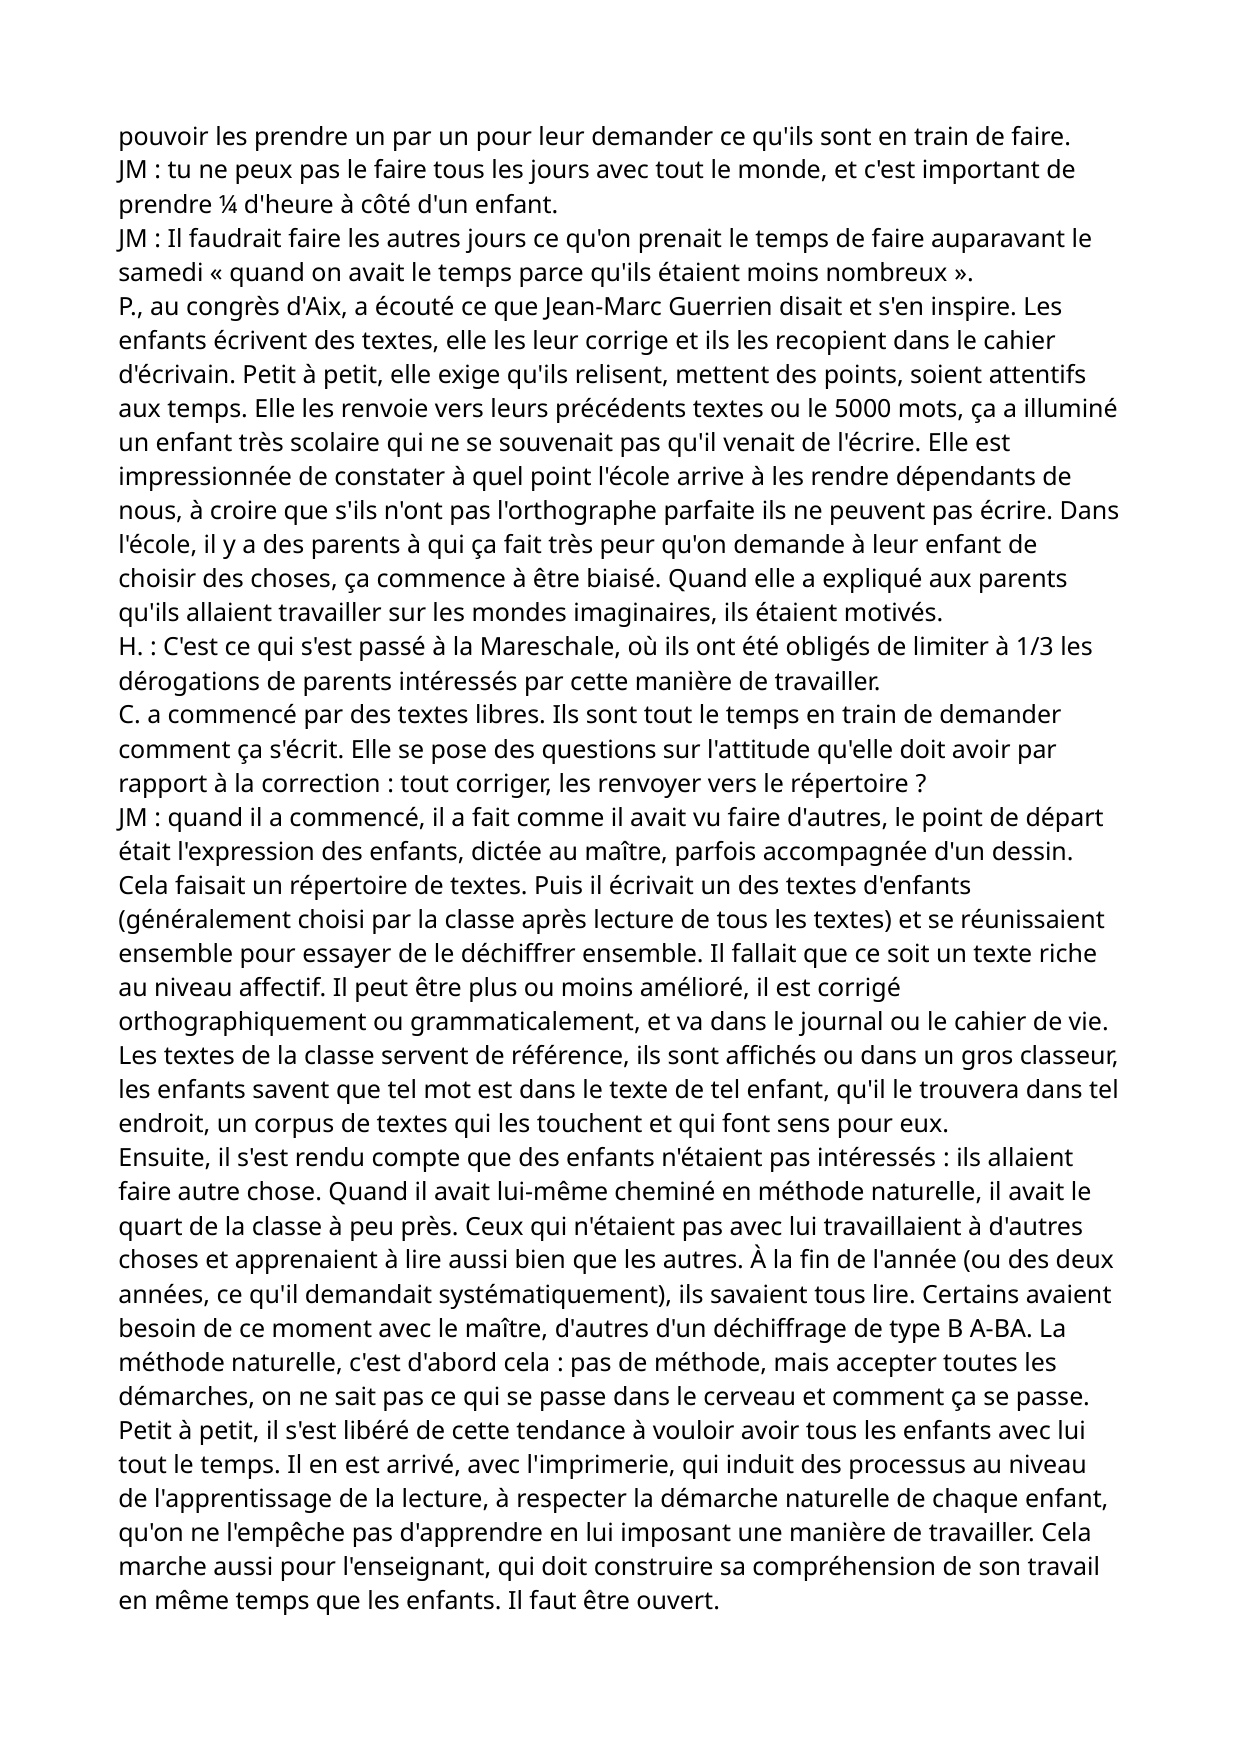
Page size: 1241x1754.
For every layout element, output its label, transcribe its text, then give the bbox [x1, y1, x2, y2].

text pouvoir les prendre un par un pour leur demander ce qu'ils sont en train de faire. [118, 118, 1122, 152]
text H. : C'est ce qui s'est passé à la Mareschale, où ils ont été obligés de limiter à 1/3 les dérogations de parents intéressés par cette manière de travailler. [118, 629, 1122, 697]
text Petit à petit, il s'est libéré de cette tendance à vouloir avoir tous les enfants avec lui tout le temps. Il en est arrivé, avec l'imprimerie, qui induit des processus au niveau de l'apprentissage de la lecture, à respecter la démarche naturelle de chaque enfant, qu'on ne l'empêche pas d'apprendre en lui imposant une manière de travailler. Cela marche aussi pour l'enseignant, qui doit construire sa compréhension de son travail en même temps que les enfants. Il faut être ouvert. [118, 1412, 1122, 1617]
text JM : Il faudrait faire les autres jours ce qu'on prenait le temps de faire auparavant le samedi « quand on avait le temps parce qu'ils étaient moins nombreux ». [118, 220, 1122, 288]
text C. a commencé par des textes libres. Ils sont tout le temps en train de demander comment ça s'écrit. Elle se pose des questions sur l'attitude qu'elle doit avoir par rapport à la correction : tout corriger, les renvoyer vers le répertoire ? [118, 697, 1122, 799]
text P., au congrès d'Aix, a écouté ce que Jean-Marc Guerrien disait et s'en inspire. Les enfants écrivent des textes, elle les leur corrige et ils les recopient dans le cahier d'écrivain. Petit à petit, elle exige qu'ils relisent, mettent des points, soient attentifs aux temps. Elle les renvoie vers leurs précédents textes ou le 5000 mots, ça a illuminé un enfant très scolaire qui ne se souvenait pas qu'il venait de l'écrire. Elle est impressionnée de constater à quel point l'école arrive à les rendre dépendants de nous, à croire que s'ils n'ont pas l'orthographe parfaite ils ne peuvent pas écrire. Dans l'école, il y a des parents à qui ça fait très peur qu'on demande à leur enfant de choisir des choses, ça commence à être biaisé. Quand elle a expliqué aux parents qu'ils allaient travailler sur les mondes imaginaires, ils étaient motivés. [118, 288, 1122, 629]
text JM : quand il a commencé, il a fait comme il avait vu faire d'autres, le point de départ était l'expression des enfants, dictée au maître, parfois accompagnée d'un dessin. Cela faisait un répertoire de textes. Puis il écrivait un des textes d'enfants (généralement choisi par la classe après lecture de tous les textes) et se réunissaient ensemble pour essayer de le déchiffrer ensemble. Il fallait que ce soit un texte riche au niveau affectif. Il peut être plus ou moins amélioré, il est corrigé orthographiquement ou grammaticalement, et va dans le journal ou le cahier de vie. Les textes de la classe servent de référence, ils sont affichés ou dans un gros classeur, les enfants savent que tel mot est dans le texte de tel enfant, qu'il le trouvera dans tel endroit, un corpus de textes qui les touchent et qui font sens pour eux. [118, 799, 1122, 1140]
text Ensuite, il s'est rendu compte que des enfants n'étaient pas intéressés : ils allaient faire autre chose. Quand il avait lui-même cheminé en méthode naturelle, il avait le quart de la classe à peu près. Ceux qui n'étaient pas avec lui travaillaient à d'autres choses et apprenaient à lire aussi bien que les autres. À la fin de l'année (ou des deux années, ce qu'il demandait systématiquement), ils savaient tous lire. Certains avaient besoin de ce moment avec le maître, d'autres d'un déchiffrage de type B A-BA. La méthode naturelle, c'est d'abord cela : pas de méthode, mais accepter toutes les démarches, on ne sait pas ce qui se passe dans le cerveau et comment ça se passe. [118, 1140, 1122, 1412]
text JM : tu ne peux pas le faire tous les jours avec tout le monde, et c'est important de prendre ¼ d'heure à côté d'un enfant. [118, 152, 1122, 220]
